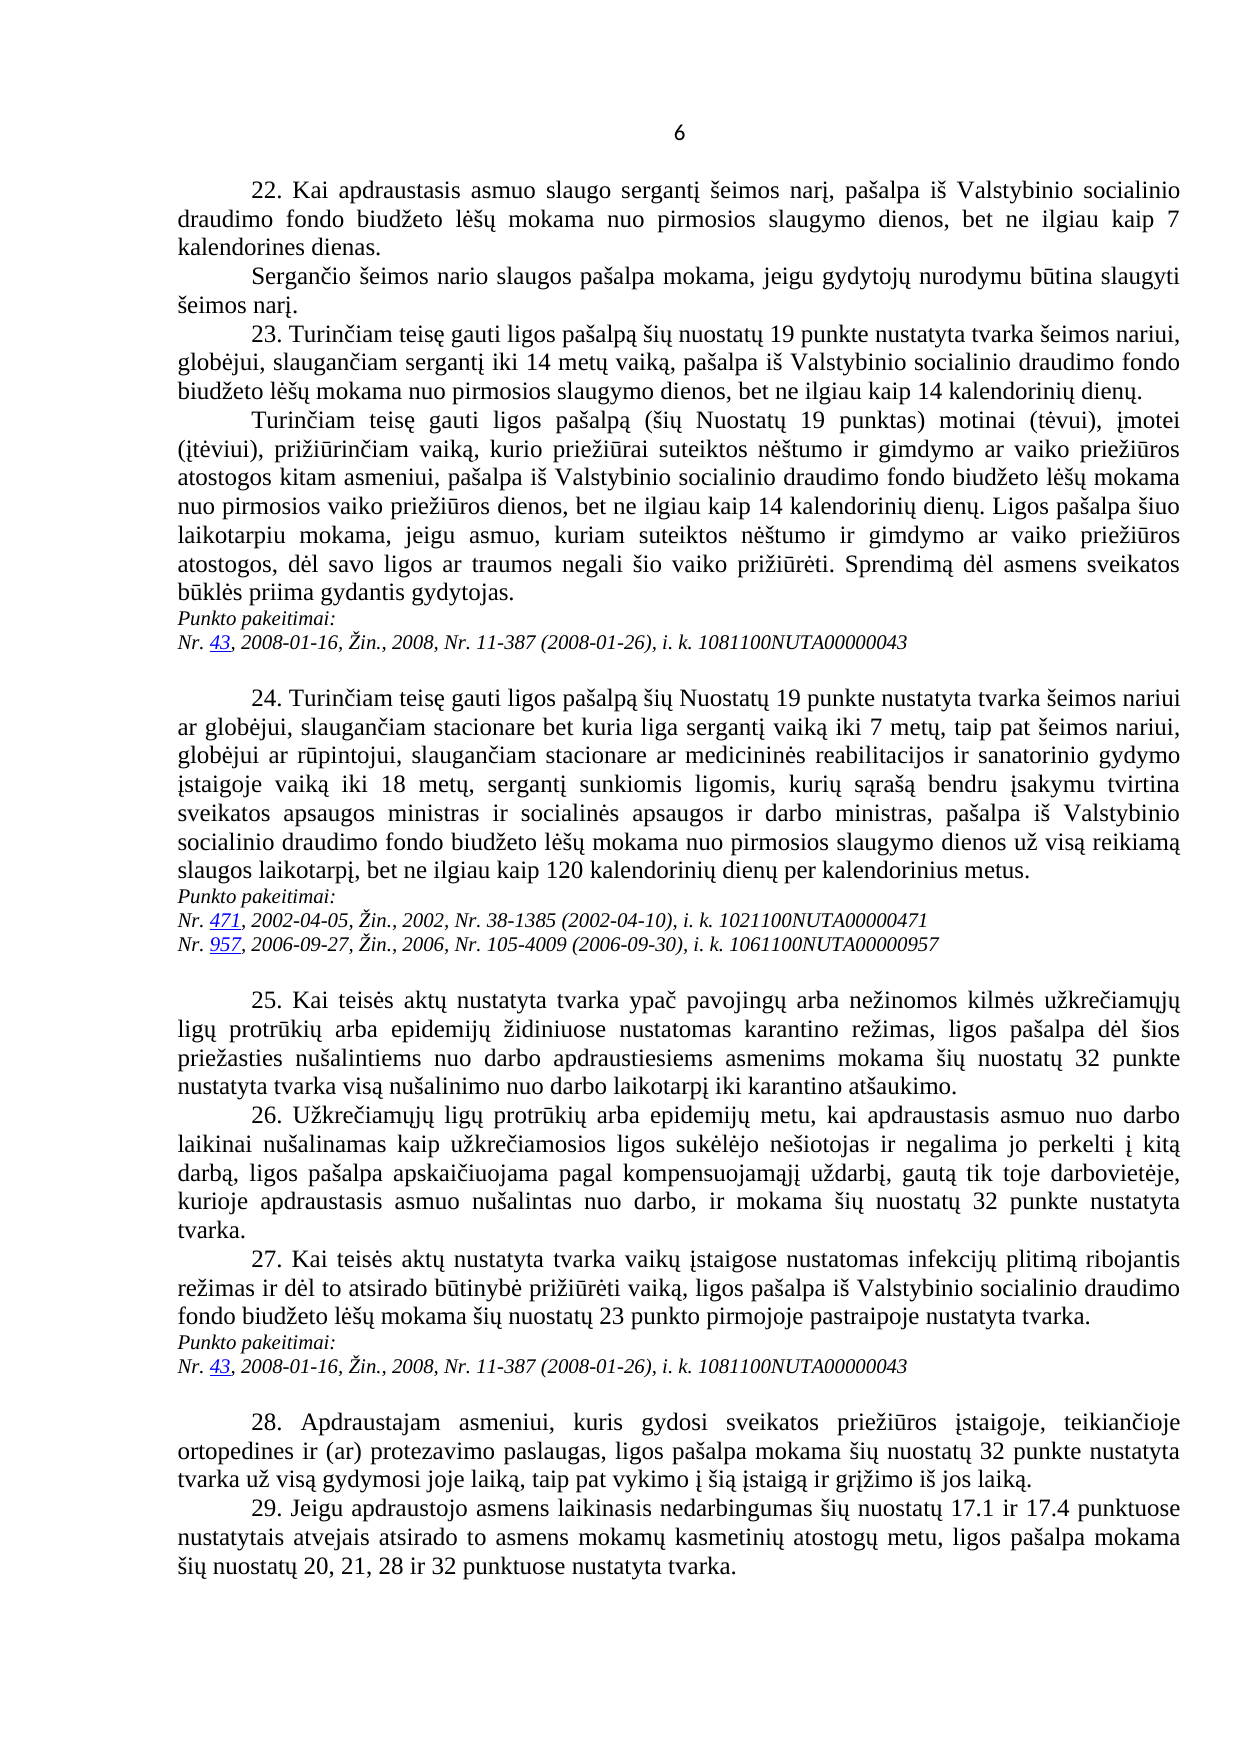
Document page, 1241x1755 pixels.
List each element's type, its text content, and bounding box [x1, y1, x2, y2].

text Punkto pakeitimai: [177, 1330, 1181, 1354]
text Nr. 43, 2008-01-16, Žin., 2008, Nr. 11-387 (2008-01-26), i. k. 1081100NUTA00000043 [177, 630, 1181, 654]
text Punkto pakeitimai: [177, 884, 1181, 908]
text Nr. 471, 2002-04-05, Žin., 2002, Nr. 38-1385 (2002-04-10), i. k. 1021100NUTA00000471 [177, 908, 1181, 932]
text 23. Turinčiam teisę gauti ligos pašalpą šių nuostatų 19 punkte nustatyta tvarka šeimos nariui, globėjui, slaugančiam sergantį iki 14 metų vaiką, pašalpa iš Valstybinio socialinio draudimo fondo biudžeto lėšų mokama nuo pirmosios slaugymo dienos, bet ne ilgiau kaip 14 kalendorinių dienų. [177, 319, 1181, 405]
text Nr. 43, 2008-01-16, Žin., 2008, Nr. 11-387 (2008-01-26), i. k. 1081100NUTA00000043 [177, 1354, 1181, 1378]
text 26. Užkrečiamųjų ligų protrūkių arba epidemijų metu, kai apdraustasis asmuo nuo darbo laikinai nušalinamas kaip užkrečiamosios ligos sukėlėjo nešiotojas ir negalima jo perkelti į kitą darbą, ligos pašalpa apskaičiuojama pagal kompensuojamąjį uždarbį, gautą tik toje darbovietėje, kurioje apdraustasis asmuo nušalintas nuo darbo, ir mokama šių nuostatų 32 punkte nustatyta tvarka. [177, 1100, 1181, 1244]
text 28. Apdraustajam asmeniui, kuris gydosi sveikatos priežiūros įstaigoje, teikiančioje ortopedines ir (ar) protezavimo paslaugas, ligos pašalpa mokama šių nuostatų 32 punkte nustatyta tvarka už visą gydymosi joje laiką, taip pat vykimo į šią įstaigą ir grįžimo iš jos laiką. [177, 1407, 1181, 1493]
text 24. Turinčiam teisę gauti ligos pašalpą šių Nuostatų 19 punkte nustatyta tvarka šeimos nariui ar globėjui, slaugančiam stacionare bet kuria liga sergantį vaiką iki 7 metų, taip pat šeimos nariui, globėjui ar rūpintojui, slaugančiam stacionare ar medicininės reabilitacijos ir sanatorinio gydymo įstaigoje vaiką iki 18 metų, sergantį sunkiomis ligomis, kurių sąrašą bendru įsakymu tvirtina sveikatos apsaugos ministras ir socialinės apsaugos ir darbo ministras, pašalpa iš Valstybinio socialinio draudimo fondo biudžeto lėšų mokama nuo pirmosios slaugymo dienos už visą reikiamą slaugos laikotarpį, bet ne ilgiau kaip 120 kalendorinių dienų per kalendorinius metus. [177, 683, 1181, 884]
text Nr. 957, 2006-09-27, Žin., 2006, Nr. 105-4009 (2006-09-30), i. k. 1061100NUTA00000957 [177, 932, 1181, 956]
text 29. Jeigu apdraustojo asmens laikinasis nedarbingumas šių nuostatų 17.1 ir 17.4 punktuose nustatytais atvejais atsirado to asmens mokamų kasmetinių atostogų metu, ligos pašalpa mokama šių nuostatų 20, 21, 28 ir 32 punktuose nustatyta tvarka. [177, 1493, 1181, 1579]
text Turinčiam teisę gauti ligos pašalpą (šių Nuostatų 19 punktas) motinai (tėvui), įmotei (įtėviui), prižiūrinčiam vaiką, kurio priežiūrai suteiktos nėštumo ir gimdymo ar vaiko priežiūros atostogos kitam asmeniui, pašalpa iš Valstybinio socialinio draudimo fondo biudžeto lėšų mokama nuo pirmosios vaiko priežiūros dienos, bet ne ilgiau kaip 14 kalendorinių dienų. Ligos pašalpa šiuo laikotarpiu mokama, jeigu asmuo, kuriam suteiktos nėštumo ir gimdymo ar vaiko priežiūros atostogos, dėl savo ligos ar traumos negali šio vaiko prižiūrėti. Sprendimą dėl asmens sveikatos būklės priima gydantis gydytojas. [177, 405, 1181, 606]
text Sergančio šeimos nario slaugos pašalpa mokama, jeigu gydytojų nurodymu būtina slaugyti šeimos narį. [177, 261, 1181, 319]
text 22. Kai apdraustasis asmuo slaugo sergantį šeimos narį, pašalpa iš Valstybinio socialinio draudimo fondo biudžeto lėšų mokama nuo pirmosios slaugymo dienos, bet ne ilgiau kaip 7 kalendorines dienas. [177, 175, 1181, 261]
text Punkto pakeitimai: [177, 606, 1181, 630]
text 25. Kai teisės aktų nustatyta tvarka ypač pavojingų arba nežinomos kilmės užkrečiamųjų ligų protrūkių arba epidemijų židiniuose nustatomas karantino režimas, ligos pašalpa dėl šios priežasties nušalintiems nuo darbo apdraustiesiems asmenims mokama šių nuostatų 32 punkte nustatyta tvarka visą nušalinimo nuo darbo laikotarpį iki karantino atšaukimo. [177, 985, 1181, 1100]
text 27. Kai teisės aktų nustatyta tvarka vaikų įstaigose nustatomas infekcijų plitimą ribojantis režimas ir dėl to atsirado būtinybė prižiūrėti vaiką, ligos pašalpa iš Valstybinio socialinio draudimo fondo biudžeto lėšų mokama šių nuostatų 23 punkto pirmojoje pastraipoje nustatyta tvarka. [177, 1244, 1181, 1330]
